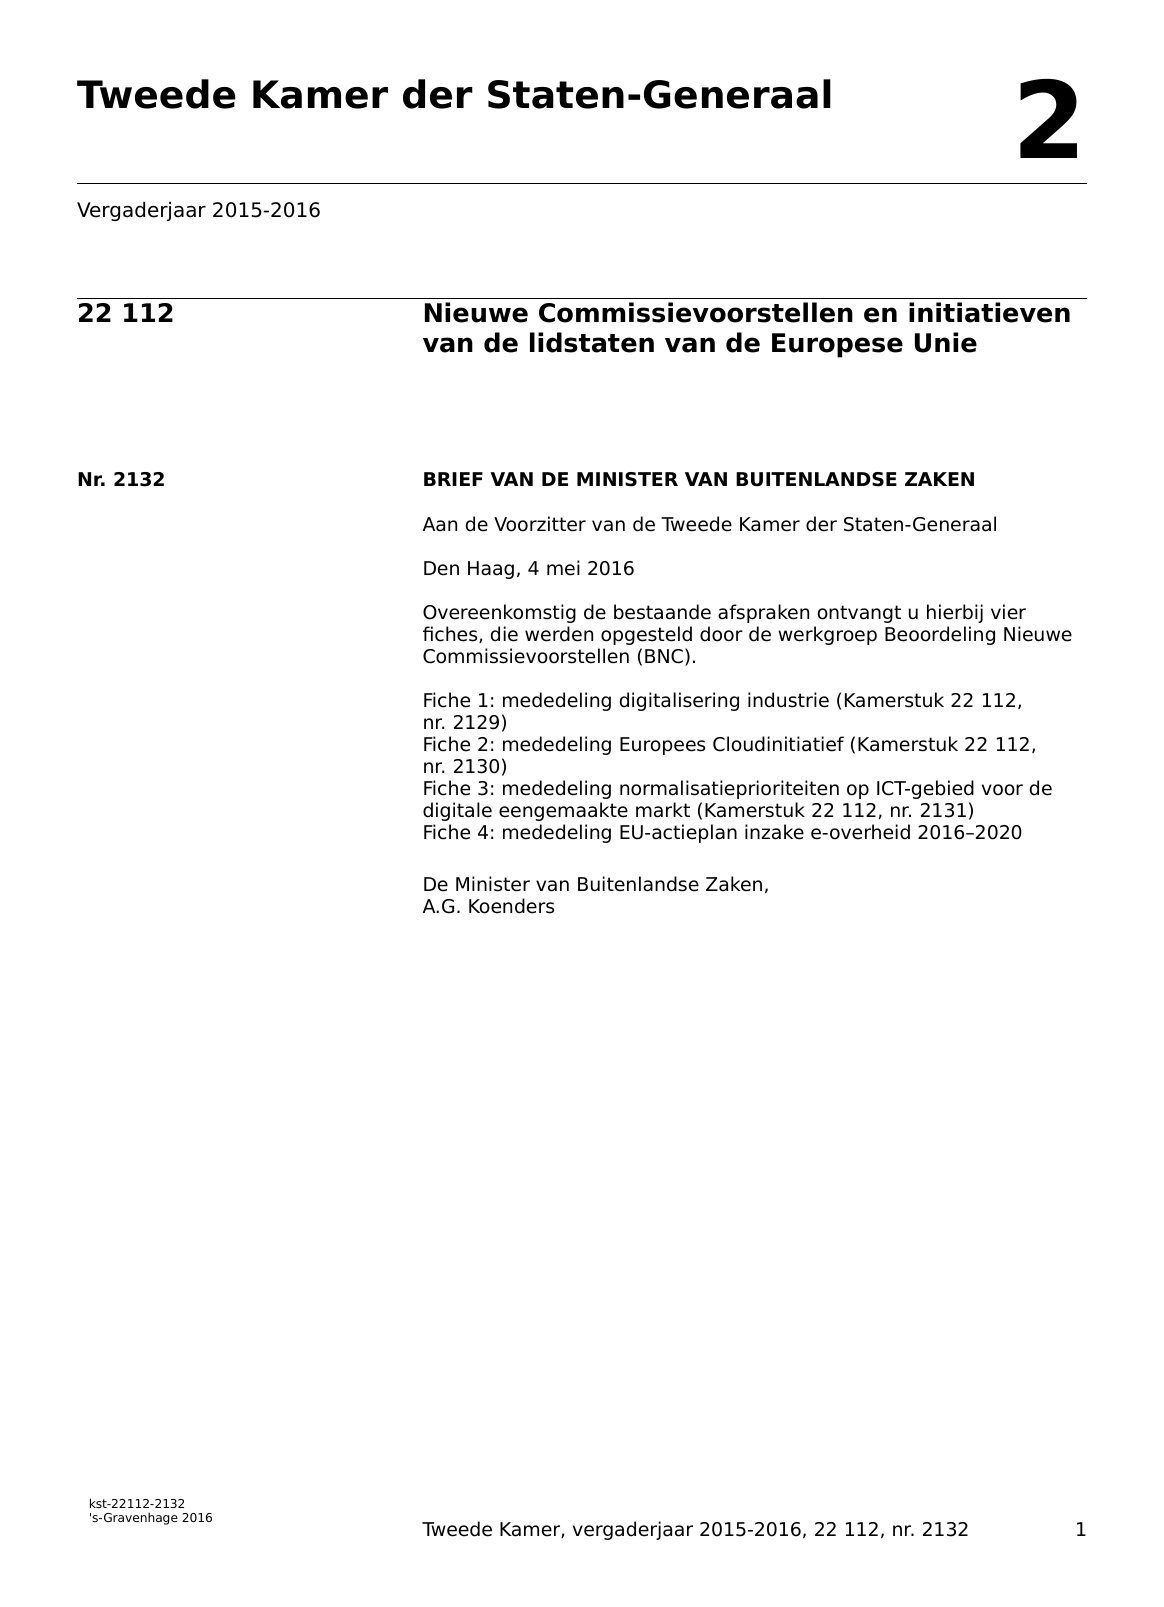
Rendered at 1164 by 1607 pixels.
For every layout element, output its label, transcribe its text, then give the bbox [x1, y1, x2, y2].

text Overeenkomstig de bestaande afspraken ontvangt u hierbij vier fiches, die werden opgesteld door de werkgroep Beoordeling Nieuwe Commissievoorstellen (BNC). [422, 602, 1087, 668]
text Fiche 3: mededeling normalisatieprioriteiten op ICT-gebied voor de digitale eengemaakte markt (Kamerstuk 22 112, nr. 2131) [422, 778, 1087, 822]
text De Minister van Buitenlandse Zaken, A.G. Koenders [422, 874, 1087, 918]
text kst-22112-2132 [88, 1497, 323, 1511]
text Fiche 1: mededeling digitalisering industrie (Kamerstuk 22 112, nr. 2129) [422, 690, 1087, 734]
text 's-Gravenhage 2016 [88, 1511, 323, 1525]
text Aan de Voorzitter van de Tweede Kamer der Staten-Generaal [422, 513, 1087, 536]
table_cell Vergaderjaar 2015-2016 [77, 184, 1087, 298]
text Fiche 2: mededeling Europees Cloudinitiatief (Kamerstuk 22 112, nr. 2130) [422, 734, 1087, 778]
table_header Tweede Kamer der Staten-Generaal [77, 59, 886, 183]
subtitle 22 112 Nieuwe Commissievoorstellen en initiatieven van de lidstaten van de Europese Unie [77, 299, 1087, 358]
text Den Haag, 4 mei 2016 [422, 558, 1087, 580]
table_header 2 [886, 59, 1087, 183]
text Fiche 4: mededeling EU-actieplan inzake e-overheid 2016–2020 [422, 822, 1087, 844]
subtitle Nr. 2132 BRIEF VAN DE MINISTER VAN BUITENLANDSE ZAKEN [77, 469, 1087, 491]
